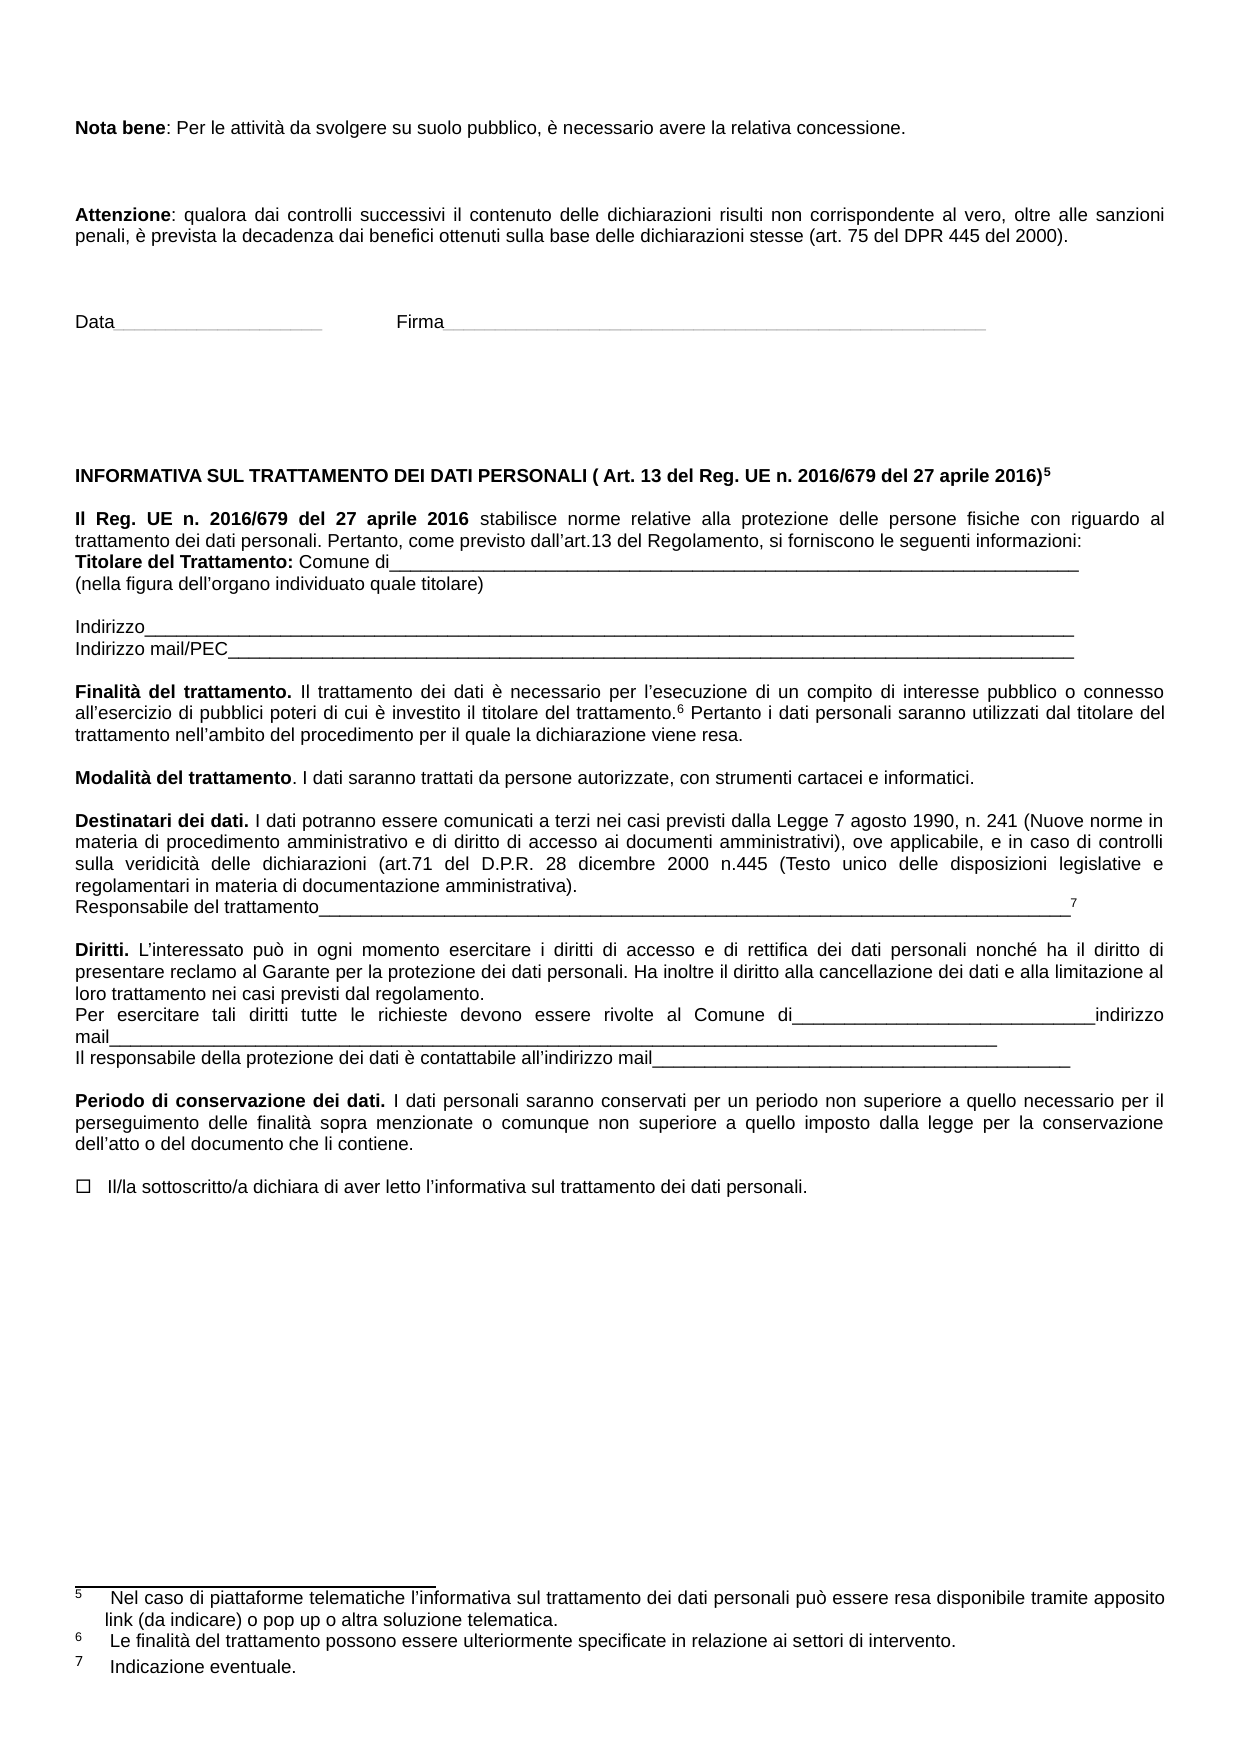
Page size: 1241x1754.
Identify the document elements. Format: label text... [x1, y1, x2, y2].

text Nel caso di piattaforme telematiche l’informativa sul trattamento dei dati personali può essere resa disponibile tramite apposito link (da indicare) o pop up o altra soluzione telematica. [75, 1587, 1165, 1630]
text Il responsabile della protezione dei dati è contattabile all’indirizzo mail________________________________________ [75, 1047, 1165, 1068]
text Titolare del Trattamento: Comune di__________________________________________________________________ [75, 551, 1165, 573]
text INFORMATIVA SUL TRATTAMENTO DEI DATI PERSONALI ( Art. 13 del Reg. UE n. 2016/679 del 27 aprile 2016) [75, 465, 1165, 486]
text Indirizzo_________________________________________________________________________________________ [75, 616, 1165, 637]
text Attenzione: qualora dai controlli successivi il contenuto delle dichiarazioni risulti non corrispondente al vero, oltre alle sanzioni penali, è prevista la decadenza dai benefici ottenuti sulla base delle dichiarazioni stesse (art. 75 del DPR 445 del 2000). [75, 203, 1165, 246]
text Nota bene: Per le attività da svolgere su suolo pubblico, è necessario avere la relativa concessione. [75, 117, 1165, 139]
text Modalità del trattamento. I dati saranno trattati da persone autorizzate, con strumenti cartacei e informatici. [75, 767, 1165, 788]
text  Il/la sottoscritto/a dichiara di aver letto l’informativa sul trattamento dei dati personali. [75, 1176, 1165, 1198]
text Destinatari dei dati. I dati potranno essere comunicati a terzi nei casi previsti dalla Legge 7 agosto 1990, n. 241 (Nuove norme in materia di procedimento amministrativo e di diritto di accesso ai documenti amministrativi), ove applicabile, e in caso di controlli sulla veridicità delle dichiarazioni (art.71 del D.P.R. 28 dicembre 2000 n.445 (Testo unico delle disposizioni legislative e regolamentari in materia di documentazione amministrativa). [75, 810, 1165, 896]
text Diritti. L’interessato può in ogni momento esercitare i diritti di accesso e di rettifica dei dati personali nonché ha il diritto di presentare reclamo al Garante per la protezione dei dati personali. Ha inoltre il diritto alla cancellazione dei dati e alla limitazione al loro trattamento nei casi previsti dal regolamento. [75, 939, 1165, 1004]
text Periodo di conservazione dei dati. I dati personali saranno conservati per un periodo non superiore a quello necessario per il perseguimento delle finalità sopra menzionate o comunque non superiore a quello imposto dalla legge per la conservazione dell’atto o del documento che li contiene. [75, 1090, 1165, 1155]
text (nella figura dell’organo individuato quale titolare) [75, 573, 1165, 594]
text Le finalità del trattamento possono essere ulteriormente specificate in relazione ai settori di intervento. [75, 1630, 1165, 1652]
text Responsabile del trattamento________________________________________________________________________ [75, 896, 1165, 918]
text Finalità del trattamento. Il trattamento dei dati è necessario per l’esecuzione di un compito di interesse pubblico o connesso all’esercizio di pubblici poteri di cui è investito il titolare del trattamento. Pertanto i dati personali saranno utilizzati dal titolare del trattamento nell’ambito del procedimento per il quale la dichiarazione viene resa. [75, 680, 1165, 745]
text Data____________________ Firma____________________________________________________ [75, 311, 1165, 333]
text Per esercitare tali diritti tutte le richieste devono essere rivolte al Comune di_____________________________indirizzo mail_____________________________________________________________________________________ [75, 1004, 1165, 1047]
text Indirizzo mail/PEC_________________________________________________________________________________ [75, 637, 1165, 659]
text Indicazione eventuale. [75, 1652, 1165, 1680]
text Il Reg. UE n. 2016/679 del 27 aprile 2016 stabilisce norme relative alla protezione delle persone fisiche con riguardo al trattamento dei dati personali. Pertanto, come previsto dall’art.13 del Regolamento, si forniscono le seguenti informazioni: [75, 508, 1165, 551]
